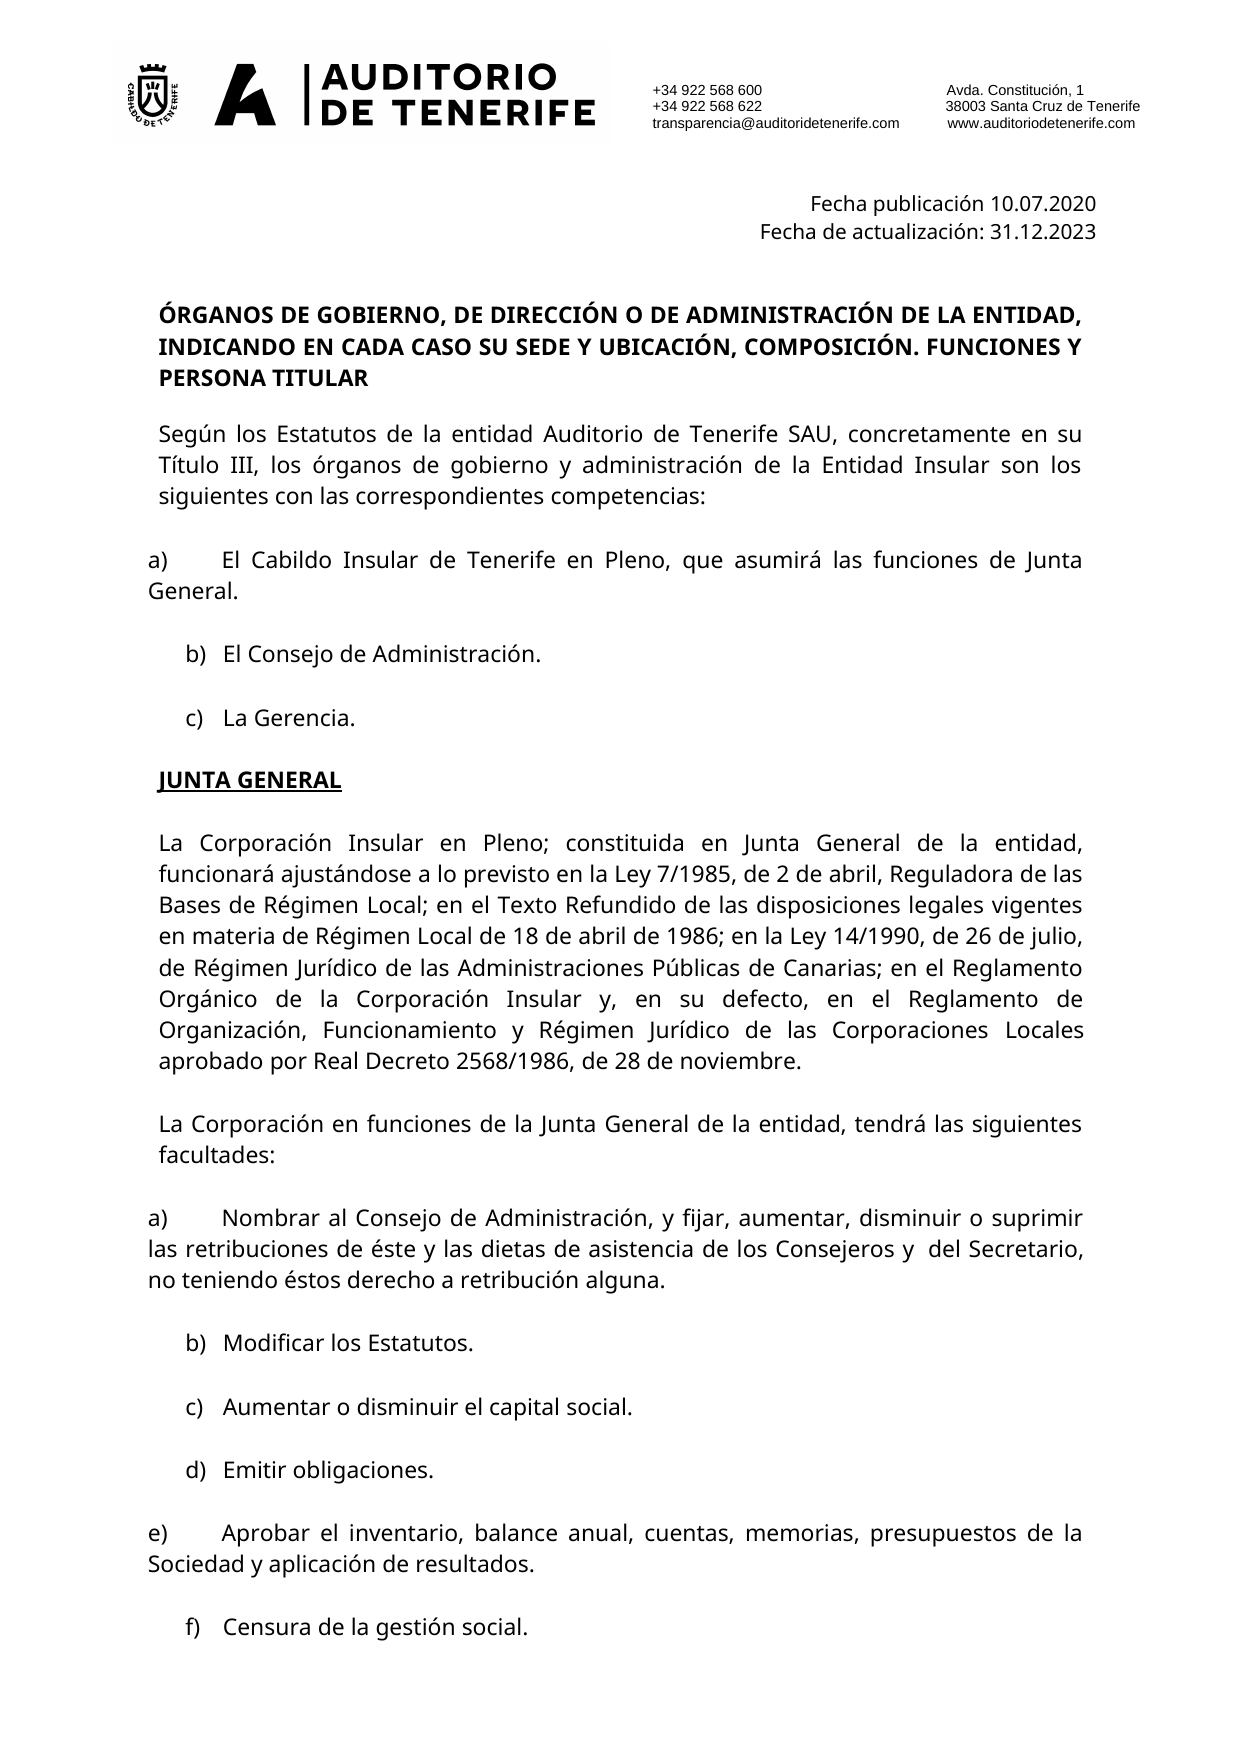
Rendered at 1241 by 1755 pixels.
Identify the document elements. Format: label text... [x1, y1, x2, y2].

text ÓRGANOS DE GOBIERNO, DE DIRECCIÓN O DE ADMINISTRACIÓN DE LA ENTIDAD, INDICANDO EN CADA CASO SU SEDE Y UBICACIÓN, COMPOSICIÓN. FUNCIONES Y PERSONA TITULAR [158, 299, 1083, 393]
text JUNTA GENERAL [158, 764, 1096, 795]
list El Cabildo Insular de Tenerife en Pleno, que asumirá las funciones de Junta General. [148, 544, 1084, 606]
list Aprobar el inventario, balance anual, cuentas, memorias, presupuestos de la Sociedad y aplicación de resultados. [148, 1517, 1084, 1579]
list Censura de la gestión social. [185, 1611, 1096, 1642]
list La Gerencia. [185, 701, 1096, 733]
list Emitir obligaciones. [185, 1454, 1096, 1485]
list El Consejo de Administración. [185, 638, 1096, 670]
list Nombrar al Consejo de Administración, y fijar, aumentar, disminuir o suprimir las retribuciones de éste y las dietas de asistencia de los Consejeros y del Secretario, no teniendo éstos derecho a retribución alguna. [148, 1202, 1084, 1295]
text Según los Estatutos de la entidad Auditorio de Tenerife SAU, concretamente en su Título III, los órganos de gobierno y administración de la Entidad Insular son los siguientes con las correspondientes competencias: [158, 418, 1083, 512]
text La Corporación Insular en Pleno; constituida en Junta General de la entidad, funcionará ajustándose a lo previsto en la Ley 7/1985, de 2 de abril, Reguladora de las Bases de Régimen Local; en el Texto Refundido de las disposiciones legales vigentes en materia de Régimen Local de 18 de abril de 1986; en la Ley 14/1990, de 26 de julio, de Régimen Jurídico de las Administraciones Públicas de Canarias; en el Reglamento Orgánico de la Corporación Insular y, en su defecto, en el Reglamento de Organización, Funcionamiento y Régimen Jurídico de las Corporaciones Locales aprobado por Real Decreto 2568/1986, de 28 de noviembre. [158, 827, 1084, 1077]
list Modificar los Estatutos. [185, 1327, 1096, 1358]
text La Corporación en funciones de la Junta General de la entidad, tendrá las siguientes facultades: [158, 1108, 1084, 1170]
list Aumentar o disminuir el capital social. [185, 1391, 1096, 1422]
